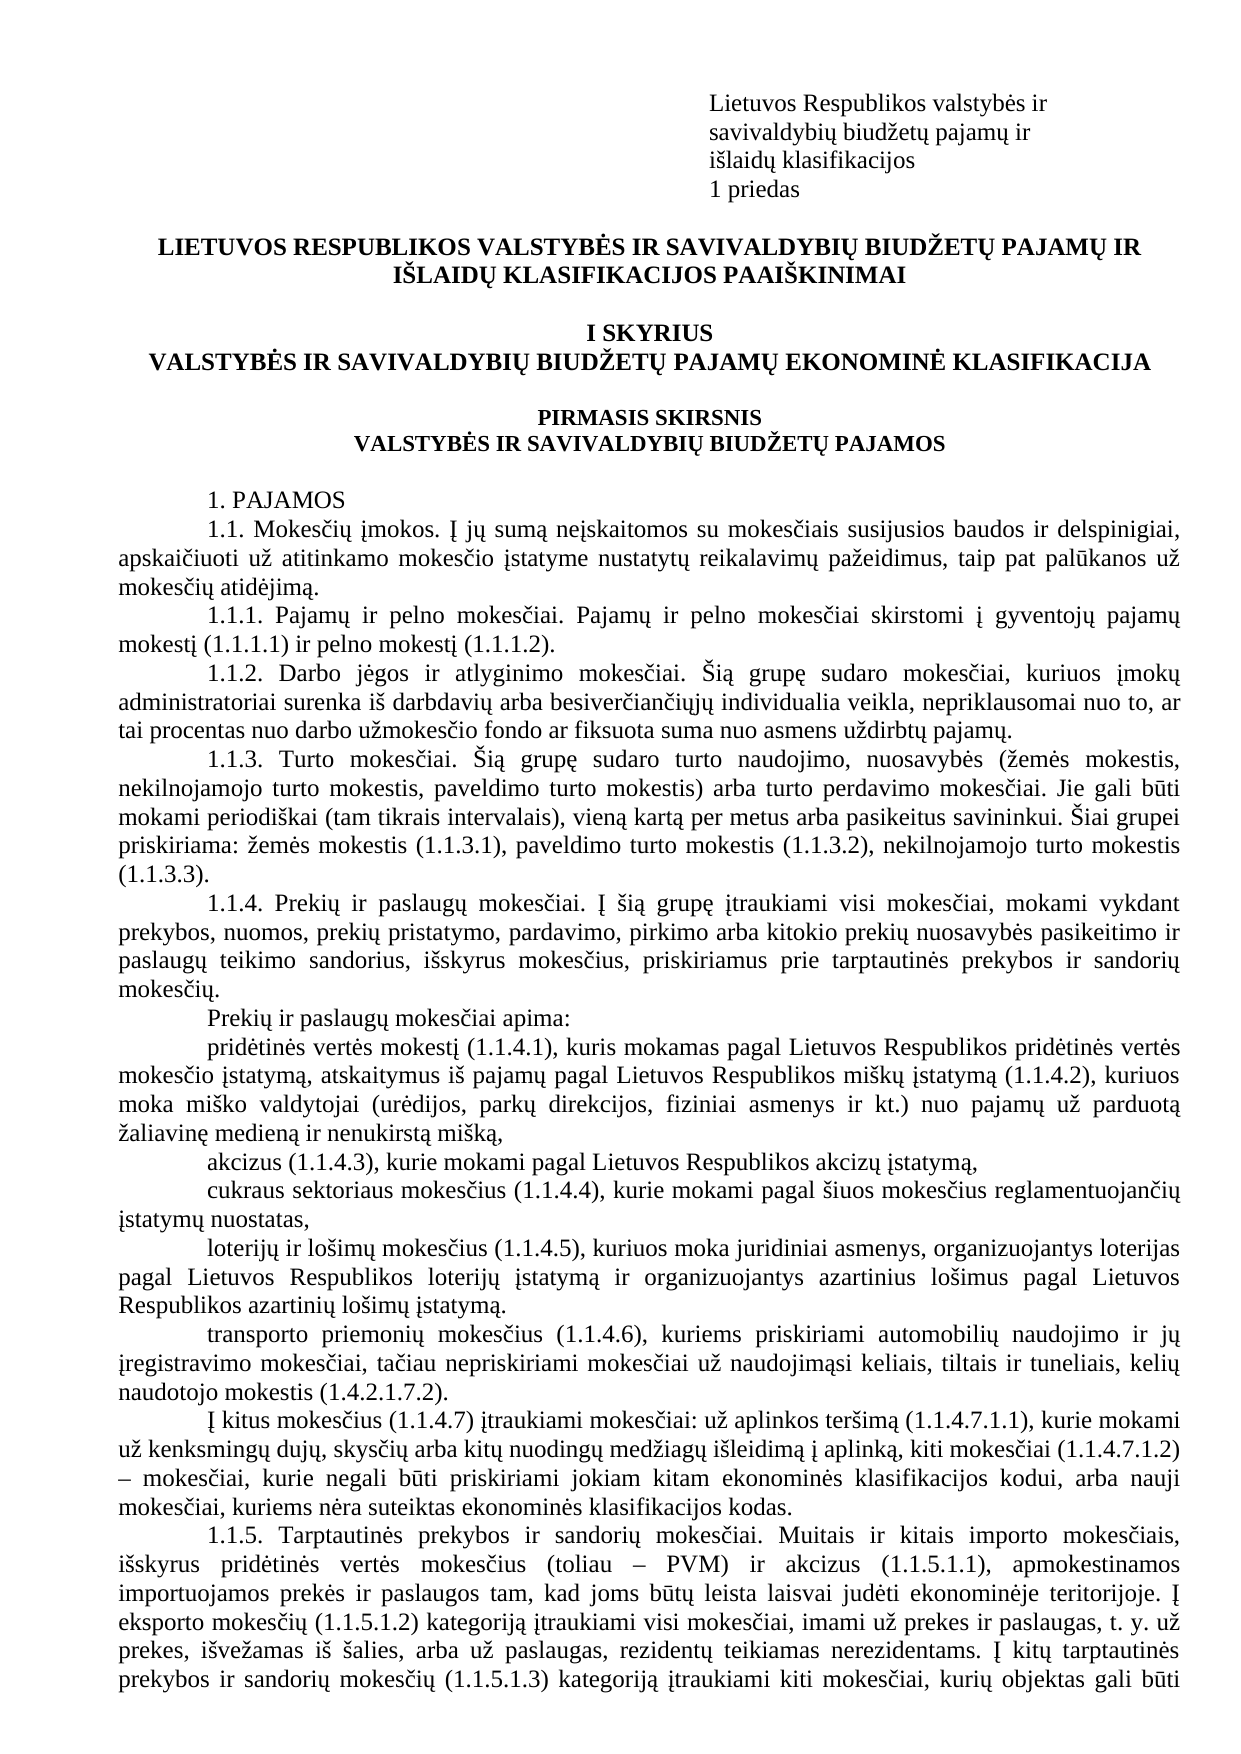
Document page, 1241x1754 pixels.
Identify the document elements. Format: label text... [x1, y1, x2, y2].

text 1.1. Mokesčių įmokos. Į jų sumą neįskaitomos su mokesčiais susijusios baudos ir delspinigiai, apskaičiuoti už atitinkamo mokesčio įstatyme nustatytų reikalavimų pažeidimus, taip pat palūkanos už mokesčių atidėjimą. [118, 514, 1181, 601]
text pridėtinės vertės mokestį (1.1.4.1), kuris mokamas pagal Lietuvos Respublikos pridėtinės vertės mokesčio įstatymą, atskaitymus iš pajamų pagal Lietuvos Respublikos miškų įstatymą (1.1.4.2), kuriuos moka miško valdytojai (urėdijos, parkų direkcijos, fiziniai asmenys ir kt.) nuo pajamų už parduotą žaliavinę medieną ir nenukirstą mišką, [118, 1032, 1181, 1147]
text 1.1.2. Darbo jėgos ir atlyginimo mokesčiai. Šią grupę sudaro mokesčiai, kuriuos įmokų administratoriai surenka iš darbdavių arba besiverčiančiųjų individualia veikla, nepriklausomai nuo to, ar tai procentas nuo darbo užmokesčio fondo ar fiksuota suma nuo asmens uždirbtų pajamų. [118, 658, 1181, 744]
text 1.1.5. Tarptautinės prekybos ir sandorių mokesčiai. Muitais ir kitais importo mokesčiais, išskyrus pridėtinės vertės mokesčius (toliau – PVM) ir akcizus (1.1.5.1.1), apmokestinamos importuojamos prekės ir paslaugos tam, kad joms būtų leista laisvai judėti ekonominėje teritorijoje. Į eksporto mokesčių (1.1.5.1.2) kategoriją įtraukiami visi mokesčiai, imami už prekes ir paslaugas, t. y. už prekes, išvežamas iš šalies, arba už paslaugas, rezidentų teikiamas nerezidentams. Į kitų tarptautinės prekybos ir sandorių mokesčių (1.1.5.1.3) kategoriją įtraukiami kiti mokesčiai, kurių objektas gali būti [118, 1521, 1181, 1693]
text VALSTYBĖS IR SAVIVALDYBIŲ BIUDŽETŲ Pajamų EKONOMINĖ KLASIFIKACIJA [118, 347, 1181, 375]
text cukraus sektoriaus mokesčius (1.1.4.4), kurie mokami pagal šiuos mokesčius reglamentuojančių įstatymų nuostatas, [118, 1176, 1181, 1233]
text 1.1.1. Pajamų ir pelno mokesčiai. Pajamų ir pelno mokesčiai skirstomi į gyventojų pajamų mokestį (1.1.1.1) ir pelno mokestį (1.1.1.2). [118, 601, 1181, 658]
text VALSTYBĖS IR SAVIVALDYBIŲ BIUDŽETŲ PAJAMOS [118, 430, 1181, 457]
text savivaldybių biudžetų pajamų ir [561, 117, 1181, 145]
text 1. PAJAMOS [118, 486, 1181, 514]
text išlaidų klasifikacijos [561, 145, 1181, 174]
text Prekių ir paslaugų mokesčiai apima: [118, 1003, 1181, 1032]
text 1 priedas [561, 174, 1181, 203]
text IŠLAIDŲ KLASIFIKACIJOS PAAIŠKINIMAI [118, 260, 1181, 289]
text 1.1.3. Turto mokesčiai. Šią grupę sudaro turto naudojimo, nuosavybės (žemės mokestis, nekilnojamojo turto mokestis, paveldimo turto mokestis) arba turto perdavimo mokesčiai. Jie gali būti mokami periodiškai (tam tikrais intervalais), vieną kartą per metus arba pasikeitus savininkui. Šiai grupei priskiriama: žemės mokestis (1.1.3.1), paveldimo turto mokestis (1.1.3.2), nekilnojamojo turto mokestis (1.1.3.3). [118, 744, 1181, 888]
text transporto priemonių mokesčius (1.1.4.6), kuriems priskiriami automobilių naudojimo ir jų įregistravimo mokesčiai, tačiau nepriskiriami mokesčiai už naudojimąsi keliais, tiltais ir tuneliais, kelių naudotojo mokestis (1.4.2.1.7.2). [118, 1319, 1181, 1406]
text 1.1.4. Prekių ir paslaugų mokesčiai. Į šią grupę įtraukiami visi mokesčiai, mokami vykdant prekybos, nuomos, prekių pristatymo, pardavimo, pirkimo arba kitokio prekių nuosavybės pasikeitimo ir paslaugų teikimo sandorius, išskyrus mokesčius, priskiriamus prie tarptautinės prekybos ir sandorių mokesčių. [118, 888, 1181, 1003]
text I SKYRIUS [118, 318, 1181, 347]
text loterijų ir lošimų mokesčius (1.1.4.5), kuriuos moka juridiniai asmenys, organizuojantys loterijas pagal Lietuvos Respublikos loterijų įstatymą ir organizuojantys azartinius lošimus pagal Lietuvos Respublikos azartinių lošimų įstatymą. [118, 1233, 1181, 1319]
text PIRMASIS SKIRSNIS [118, 404, 1181, 430]
text LIETUVOS RESPUBLIKOS VALSTYBĖS IR SAVIVALDYBIŲ BIUDŽETŲ PAJAMŲ IR [118, 232, 1181, 260]
text akcizus (1.1.4.3), kurie mokami pagal Lietuvos Respublikos akcizų įstatymą, [118, 1147, 1181, 1176]
text Lietuvos Respublikos valstybės ir [561, 88, 1181, 117]
text Į kitus mokesčius (1.1.4.7) įtraukiami mokesčiai: už aplinkos teršimą (1.1.4.7.1.1), kurie mokami už kenksmingų dujų, skysčių arba kitų nuodingų medžiagų išleidimą į aplinką, kiti mokesčiai (1.1.4.7.1.2) – mokesčiai, kurie negali būti priskiriami jokiam kitam ekonominės klasifikacijos kodui, arba nauji mokesčiai, kuriems nėra suteiktas ekonominės klasifikacijos kodas. [118, 1406, 1181, 1521]
